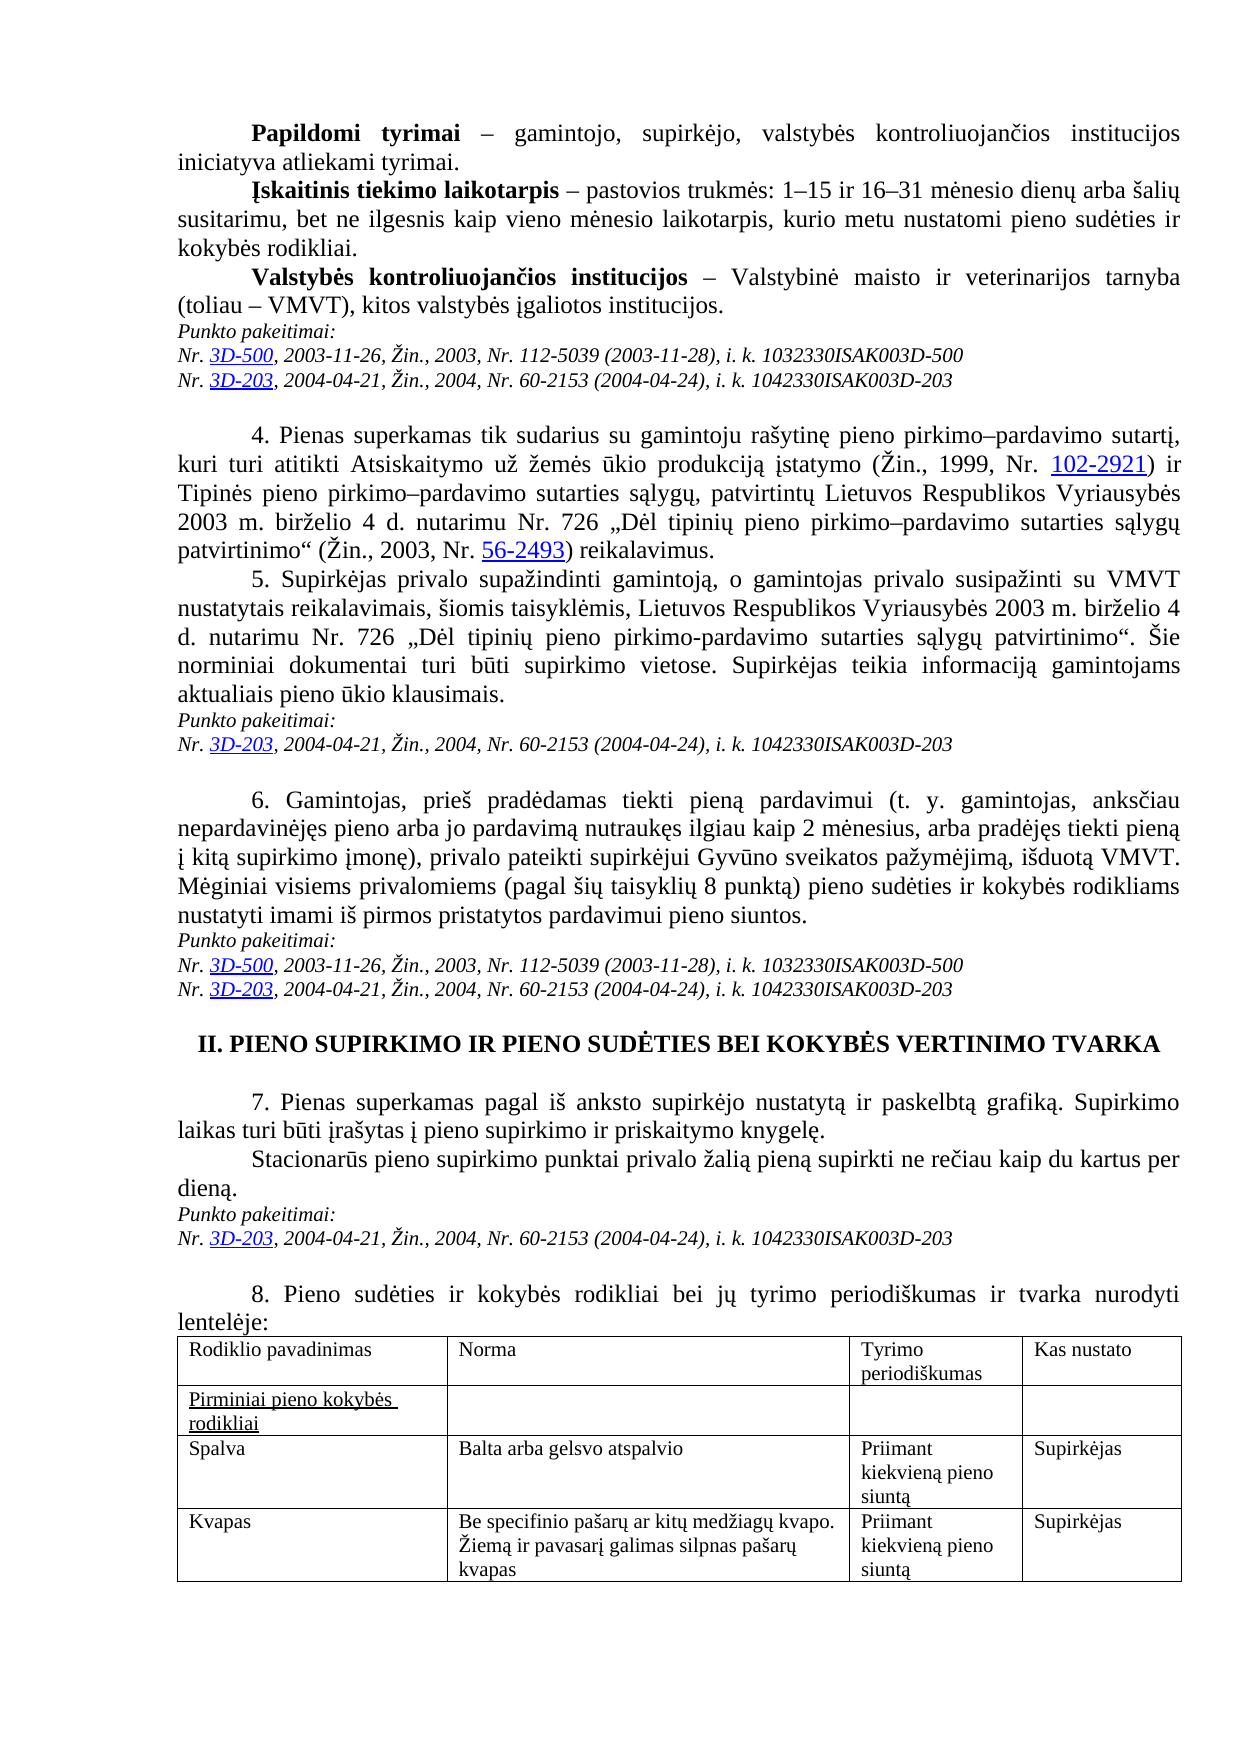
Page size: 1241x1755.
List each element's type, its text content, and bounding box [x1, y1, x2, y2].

text Papildomi tyrimai – gamintojo, supirkėjo, valstybės kontroliuojančios institucijos iniciatyva atliekami tyrimai. [177, 118, 1181, 176]
text Nr. 3D-203, 2004-04-21, Žin., 2004, Nr. 60-2153 (2004-04-24), i. k. 1042330ISAK003D-203 [177, 977, 1181, 1001]
text 8. Pieno sudėties ir kokybės rodikliai bei jų tyrimo periodiškumas ir tvarka nurodyti lentelėje: [177, 1279, 1181, 1336]
text 7. Pienas superkamas pagal iš anksto supirkėjo nustatytą ir paskelbtą grafiką. Supirkimo laikas turi būti įrašytas į pieno supirkimo ir priskaitymo knygelę. [177, 1087, 1181, 1144]
table_cell Spalva [178, 1436, 447, 1508]
table_cell [448, 1386, 849, 1434]
table_cell [1023, 1386, 1181, 1434]
text Valstybės kontroliuojančios institucijos – Valstybinė maisto ir veterinarijos tarnyba (toliau – VMVT), kitos valstybės įgaliotos institucijos. [177, 262, 1181, 319]
text Nr. 3D-203, 2004-04-21, Žin., 2004, Nr. 60-2153 (2004-04-24), i. k. 1042330ISAK003D-203 [177, 732, 1181, 756]
text Punkto pakeitimai: [177, 928, 1181, 952]
text 4. Pienas superkamas tik sudarius su gamintoju rašytinę pieno pirkimo–pardavimo sutartį, kuri turi atitikti Atsiskaitymo už žemės ūkio produkciją įstatymo (Žin., 1999, Nr. 102-2921) ir Tipinės pieno pirkimo–pardavimo sutarties sąlygų, patvirtintų Lietuvos Respublikos Vyriausybės 2003 m. birželio 4 d. nutarimu Nr. 726 „Dėl tipinių pieno pirkimo–pardavimo sutarties sąlygų patvirtinimo“ (Žin., 2003, Nr. 56-2493) reikalavimus. [177, 420, 1181, 564]
table_cell Supirkėjas [1023, 1509, 1181, 1581]
text 6. Gamintojas, prieš pradėdamas tiekti pieną pardavimui (t. y. gamintojas, anksčiau nepardavinėjęs pieno arba jo pardavimą nutraukęs ilgiau kaip 2 mėnesius, arba pradėjęs tiekti pieną į kitą supirkimo įmonę), privalo pateikti supirkėjui Gyvūno sveikatos pažymėjimą, išduotą VMVT. Mėginiai visiems privalomiems (pagal šių taisyklių 8 punktą) pieno sudėties ir kokybės rodikliams nustatyti imami iš pirmos pristatytos pardavimui pieno siuntos. [177, 785, 1181, 928]
table_cell Priimant kiekvieną pieno siuntą [850, 1436, 1022, 1508]
table_cell Be specifinio pašarų ar kitų medžiagų kvapo. Žiemą ir pavasarį galimas silpnas pašarų kvapas [448, 1509, 849, 1581]
text Punkto pakeitimai: [177, 319, 1181, 343]
text Nr. 3D-203, 2004-04-21, Žin., 2004, Nr. 60-2153 (2004-04-24), i. k. 1042330ISAK003D-203 [177, 367, 1181, 392]
text II. PIENO SUPIRKIMO IR PIENO SUDĖTIES BEI KOKYBĖS VERTINIMO TVARKA [177, 1029, 1181, 1058]
text Stacionarūs pieno supirkimo punktai privalo žalią pieną supirkti ne rečiau kaip du kartus per dieną. [177, 1144, 1181, 1202]
text Įskaitinis tiekimo laikotarpis – pastovios trukmės: 1–15 ir 16–31 mėnesio dienų arba šalių susitarimu, bet ne ilgesnis kaip vieno mėnesio laikotarpis, kurio metu nustatomi pieno sudėties ir kokybės rodikliai. [177, 176, 1181, 262]
table_header Tyrimo periodiškumas [850, 1337, 1022, 1385]
text Punkto pakeitimai: [177, 708, 1181, 732]
table_header Kas nustato [1023, 1337, 1181, 1385]
text 5. Supirkėjas privalo supažindinti gamintoją, o gamintojas privalo susipažinti su VMVT nustatytais reikalavimais, šiomis taisyklėmis, Lietuvos Respublikos Vyriausybės 2003 m. birželio 4 d. nutarimu Nr. 726 „Dėl tipinių pieno pirkimo-pardavimo sutarties sąlygų patvirtinimo“. Šie norminiai dokumentai turi būti supirkimo vietose. Supirkėjas teikia informaciją gamintojams aktualiais pieno ūkio klausimais. [177, 564, 1181, 708]
table_cell Supirkėjas [1023, 1436, 1181, 1508]
table_header Rodiklio pavadinimas [178, 1337, 447, 1385]
table_cell Pirminiai pieno kokybės rodikliai [178, 1386, 447, 1434]
table_cell Priimant kiekvieną pieno siuntą [850, 1509, 1022, 1581]
table_header Norma [448, 1337, 849, 1385]
table_cell Kvapas [178, 1509, 447, 1581]
table_cell [850, 1386, 1022, 1434]
text Punkto pakeitimai: [177, 1202, 1181, 1226]
text Nr. 3D-203, 2004-04-21, Žin., 2004, Nr. 60-2153 (2004-04-24), i. k. 1042330ISAK003D-203 [177, 1226, 1181, 1250]
text Nr. 3D-500, 2003-11-26, Žin., 2003, Nr. 112-5039 (2003-11-28), i. k. 1032330ISAK003D-500 [177, 952, 1181, 977]
table_cell Balta arba gelsvo atspalvio [448, 1436, 849, 1508]
text Nr. 3D-500, 2003-11-26, Žin., 2003, Nr. 112-5039 (2003-11-28), i. k. 1032330ISAK003D-500 [177, 343, 1181, 367]
